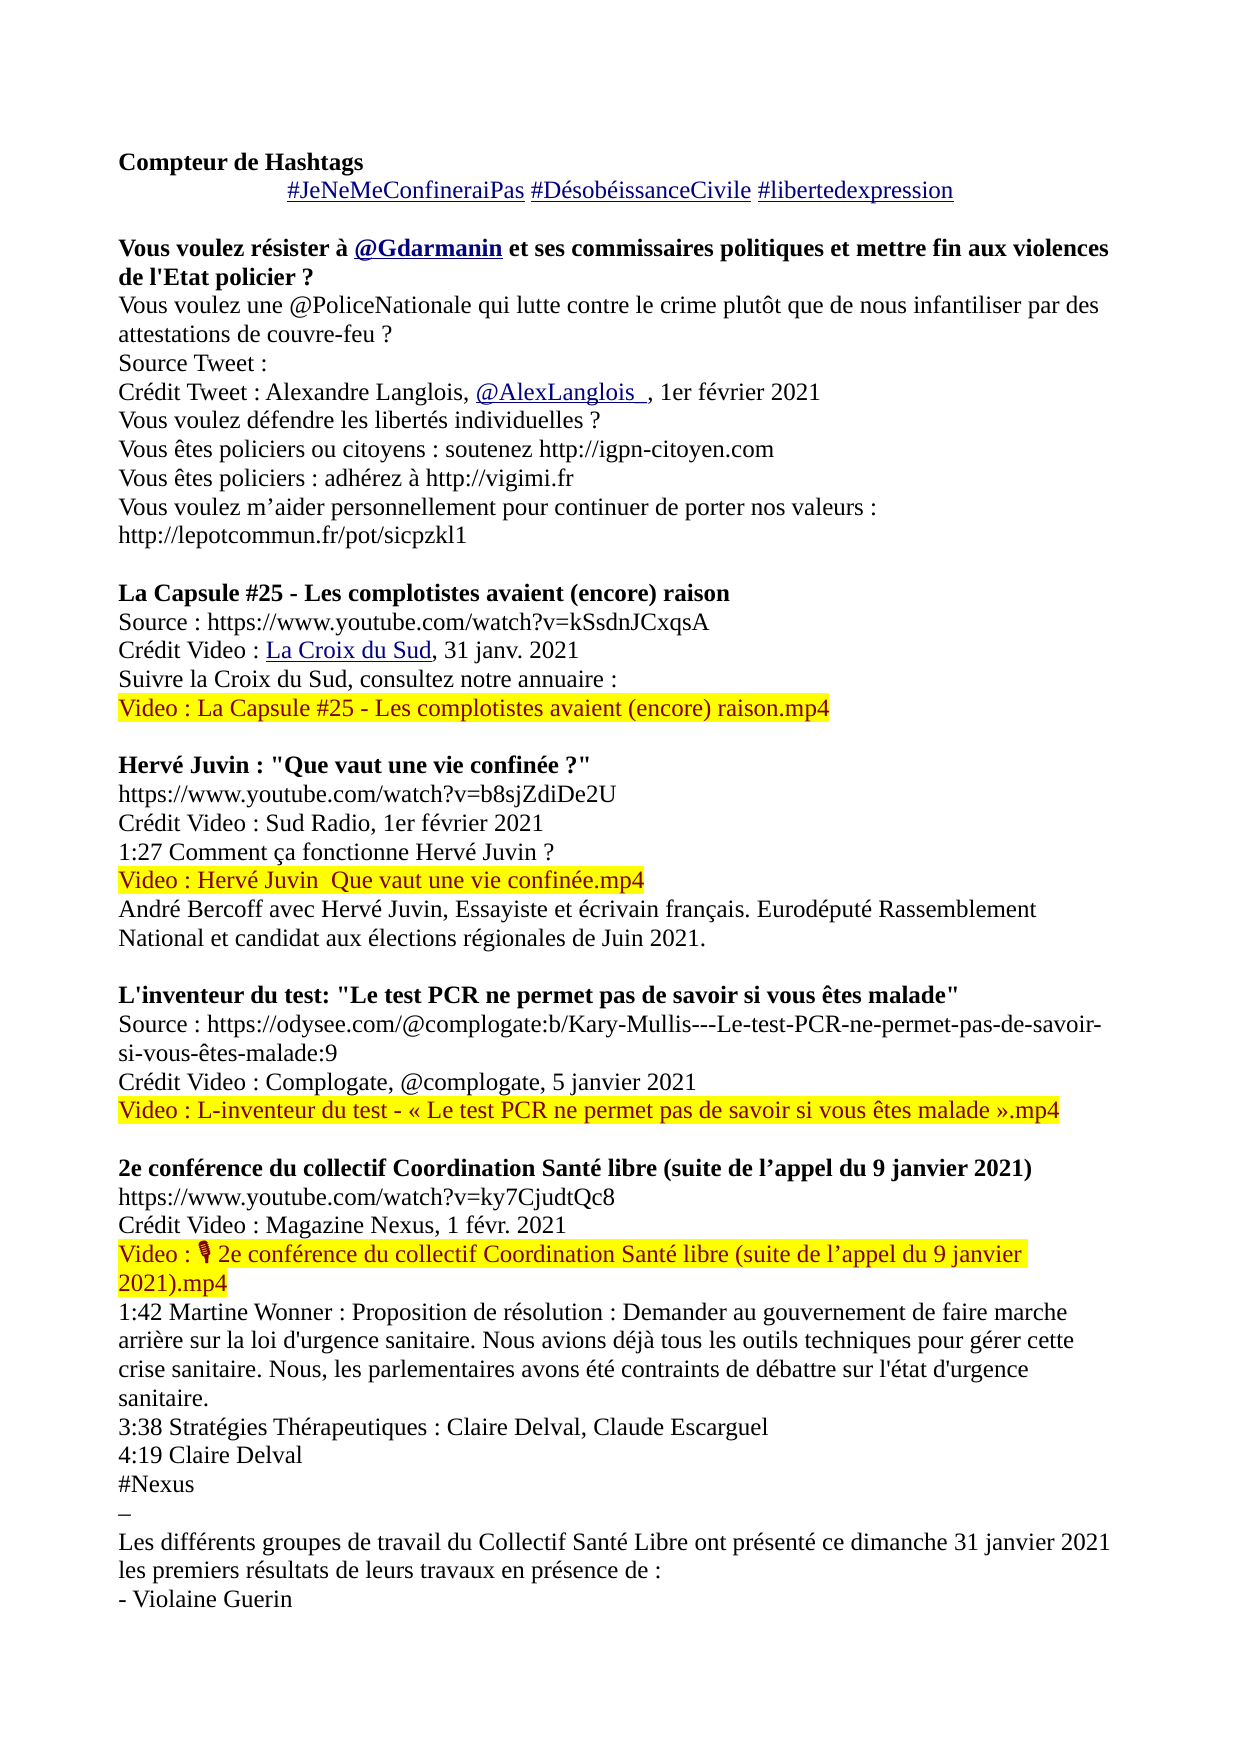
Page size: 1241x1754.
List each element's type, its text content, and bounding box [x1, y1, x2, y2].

text L'inventeur du test: "Le test PCR ne permet pas de savoir si vous êtes malade" [118, 981, 1122, 1009]
text Vous voulez m’aider personnellement pour continuer de porter nos valeurs : http://lepotcommun.fr/pot/sicpzkl1 [118, 492, 1122, 549]
text Video : La Capsule #25 - Les complotistes avaient (encore) raison.mp4 [118, 693, 1122, 722]
text Source : https://www.youtube.com/watch?v=kSsdnJCxqsA [118, 607, 1122, 636]
text #JeNeMeConfineraiPas #DésobéissanceCivile #libertedexpression [118, 176, 1122, 204]
text Les différents groupes de travail du Collectif Santé Libre ont présenté ce dimanche 31 janvier 2021 les premiers résultats de leurs travaux en présence de : [118, 1527, 1122, 1584]
text – [118, 1498, 1122, 1527]
text Crédit Tweet : Alexandre Langlois, @AlexLanglois_, 1er février 2021 [118, 377, 1122, 406]
text Video : Hervé Juvin Que vaut une vie confinée.mp4 [118, 866, 1122, 894]
text 2e conférence du collectif Coordination Santé libre (suite de l’appel du 9 janvier 2021) [118, 1153, 1122, 1182]
text André Bercoff avec Hervé Juvin, Essayiste et écrivain français. Eurodéputé Rassemblement National et candidat aux élections régionales de Juin 2021. [118, 894, 1122, 952]
text https://www.youtube.com/watch?v=b8sjZdiDe2U [118, 779, 1122, 808]
text Suivre la Croix du Sud, consultez notre annuaire : [118, 664, 1122, 693]
text Vous voulez une @PoliceNationale qui lutte contre le crime plutôt que de nous infantiliser par des attestations de couvre-feu ? [118, 291, 1122, 348]
text Crédit Video : Sud Radio, 1er février 2021 [118, 808, 1122, 837]
text Crédit Video : Complogate, @complogate, 5 janvier 2021 [118, 1067, 1122, 1096]
text Crédit Video : La Croix du Sud, 31 janv. 2021 [118, 636, 1122, 664]
text #Nexus [118, 1469, 1122, 1498]
text Video : L-inventeur du test - « Le test PCR ne permet pas de savoir si vous êtes malade ».mp4 [118, 1096, 1122, 1124]
text Hervé Juvin : "Que vaut une vie confinée ?" [118, 751, 1122, 779]
text 4:19 Claire Delval [118, 1441, 1122, 1469]
text - Violaine Guerin [118, 1584, 1122, 1613]
text Vous êtes policiers ou citoyens : soutenez http://igpn-citoyen.com [118, 434, 1122, 463]
text La Capsule #25 - Les complotistes avaient (encore) raison [118, 578, 1122, 607]
text Vous êtes policiers : adhérez à http://vigimi.fr [118, 463, 1122, 492]
text Crédit Video : Magazine Nexus, 1 févr. 2021 [118, 1211, 1122, 1239]
text 1:42 Martine Wonner : Proposition de résolution : Demander au gouvernement de faire marche arrière sur la loi d'urgence sanitaire. Nous avions déjà tous les outils techniques pour gérer cette crise sanitaire. Nous, les parlementaires avons été contraints de débattre sur l'état d'urgence sanitaire. [118, 1297, 1122, 1412]
text https://www.youtube.com/watch?v=ky7CjudtQc8 [118, 1182, 1122, 1211]
text 3:38 Stratégies Thérapeutiques : Claire Delval, Claude Escarguel [118, 1412, 1122, 1441]
text Compteur de Hashtags [118, 147, 1122, 176]
text Vous voulez défendre les libertés individuelles ? [118, 406, 1122, 434]
text Vous voulez résister à @Gdarmanin et ses commissaires politiques et mettre fin aux violences de l'Etat policier ? [118, 233, 1122, 291]
text Source : https://odysee.com/@complogate:b/Kary-Mullis---Le-test-PCR-ne-permet-pas-de-savoir-si-vous-êtes-malade:9 [118, 1009, 1122, 1067]
text Source Tweet : [118, 348, 1122, 377]
text 1:27 Comment ça fonctionne Hervé Juvin ? [118, 837, 1122, 866]
text Video : 🎙 2e conférence du collectif Coordination Santé libre (suite de l’appel du 9 janvier 2021).mp4 [118, 1239, 1122, 1297]
